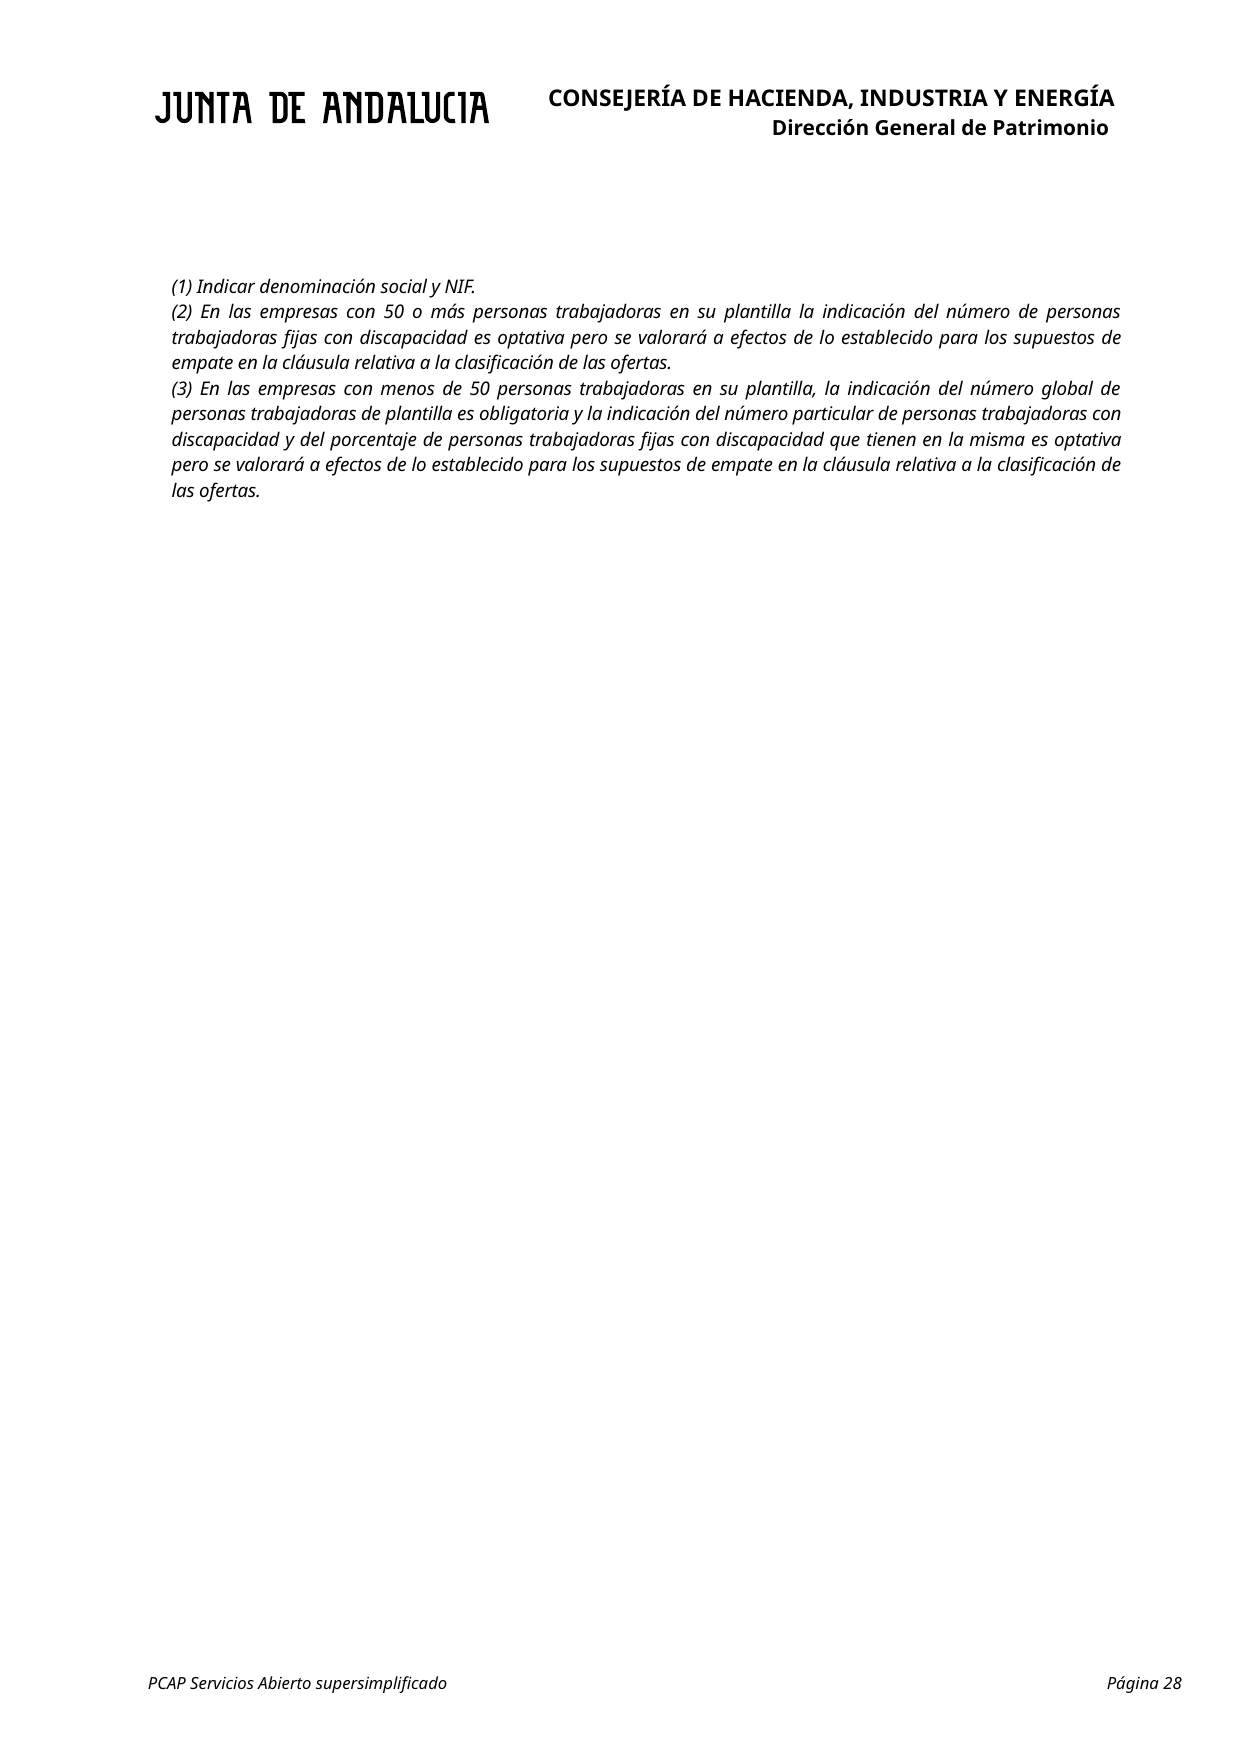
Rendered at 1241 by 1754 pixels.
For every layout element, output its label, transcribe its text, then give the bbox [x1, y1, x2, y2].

text (1) Indicar denominación social y NIF. [171, 273, 1122, 299]
text (3) En las empresas con menos de 50 personas trabajadoras en su plantilla, la indicación del número global de personas trabajadoras de plantilla es obligatoria y la indicación del número particular de personas trabajadoras con discapacidad y del porcentaje de personas trabajadoras fijas con discapacidad que tienen en la misma es optativa pero se valorará a efectos de lo establecido para los supuestos de empate en la cláusula relativa a la clasificación de las ofertas. [171, 375, 1122, 503]
text (2) En las empresas con 50 o más personas trabajadoras en su plantilla la indicación del número de personas trabajadoras fijas con discapacidad es optativa pero se valorará a efectos de lo establecido para los supuestos de empate en la cláusula relativa a la clasificación de las ofertas. [171, 299, 1122, 375]
